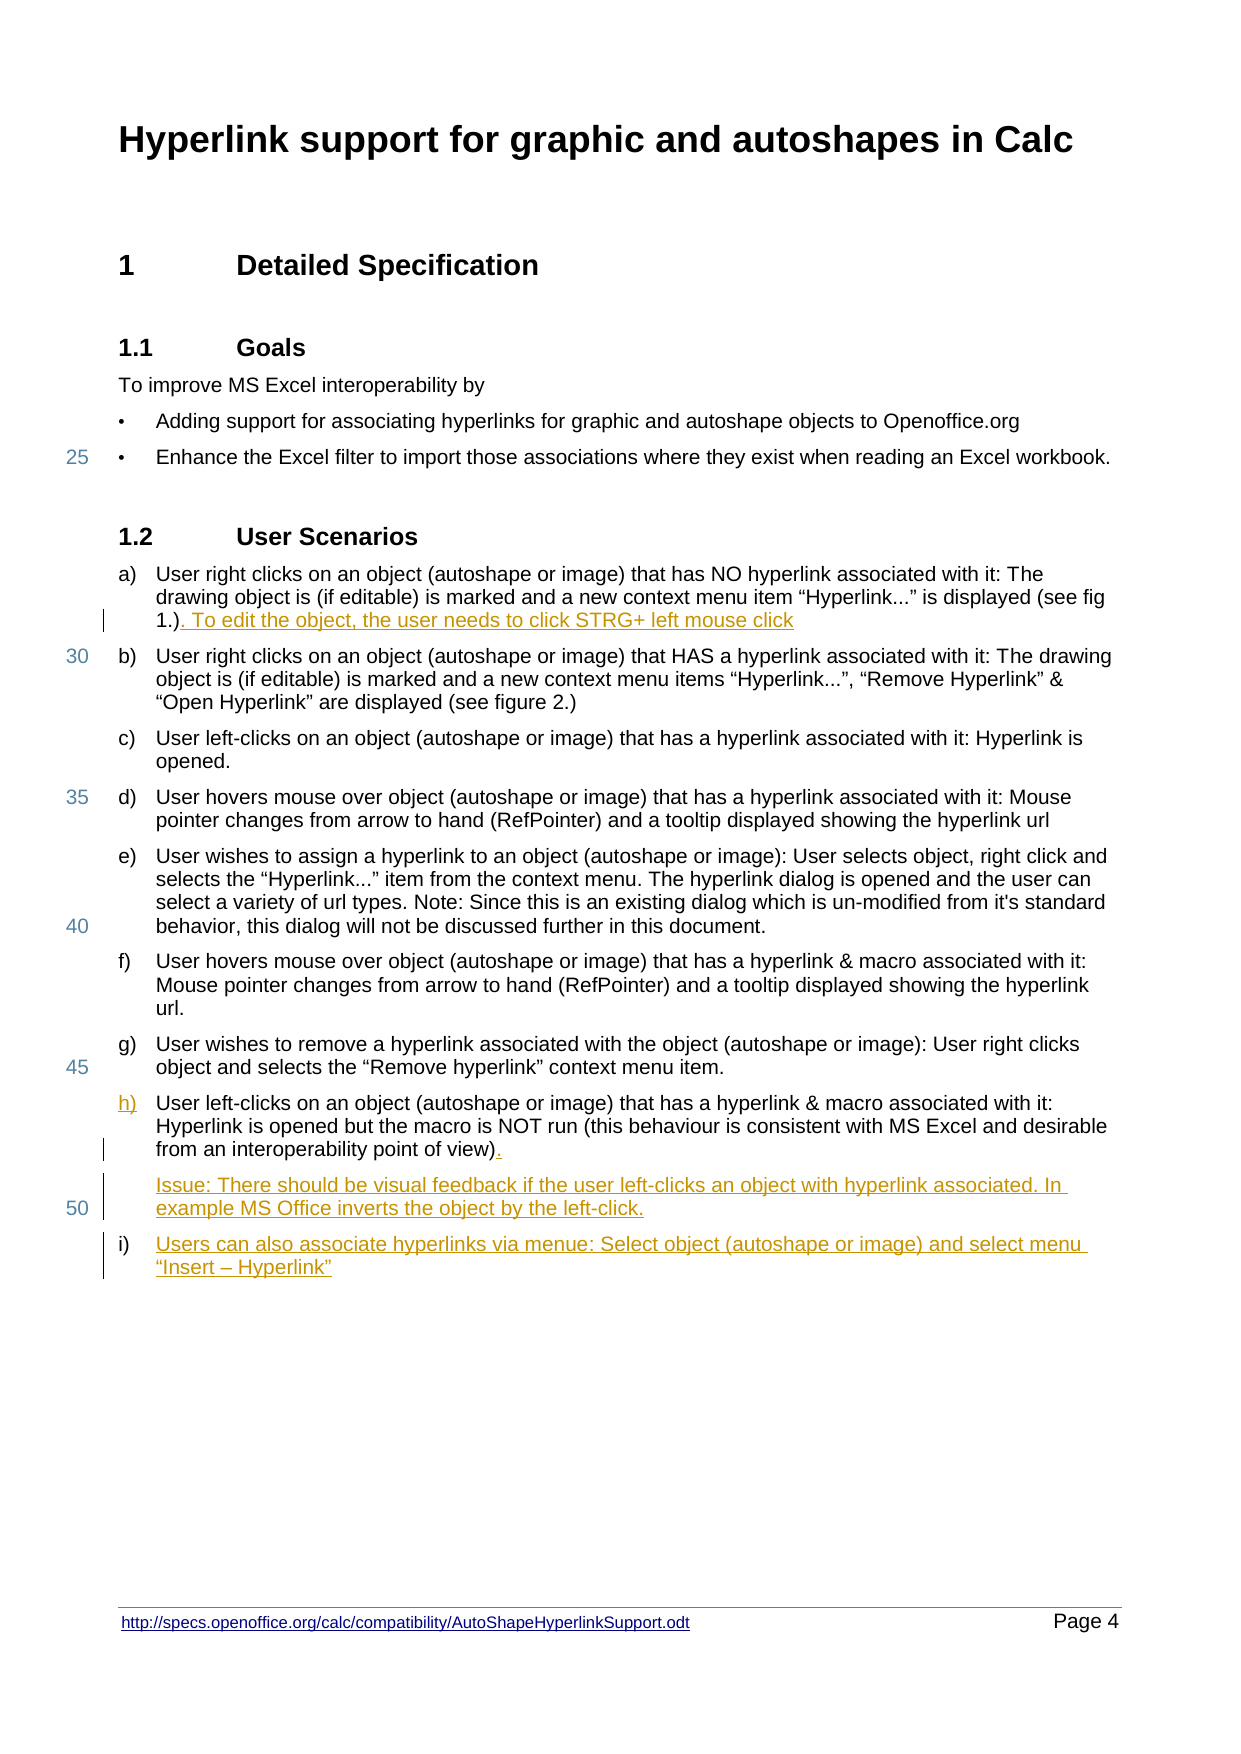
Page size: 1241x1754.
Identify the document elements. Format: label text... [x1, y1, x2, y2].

subtitle Goals [118, 334, 1122, 362]
subtitle Detailed Specification [118, 248, 1122, 281]
list User wishes to remove a hyperlink associated with the object (autoshape or image): User right clicks object and selects the “Remove hyperlink” context menu item. [118, 1032, 1122, 1078]
list User right clicks on an object (autoshape or image) that has NO hyperlink associated with it: The drawing object is (if editable) is marked and a new context menu item “Hyperlink...” is displayed (see fig 1.). To edit the object, the user needs to click STRG+ left mouse click [118, 562, 1122, 632]
list Adding support for associating hyperlinks for graphic and autoshape objects to Openoffice.org [118, 410, 1122, 433]
list User left-clicks on an object (autoshape or image) that has a hyperlink & macro associated with it: Hyperlink is opened but the macro is NOT run (this behaviour is consistent with MS Excel and desirable from an interoperability point of view). [118, 1091, 1122, 1161]
list Enhance the Excel filter to import those associations where they exist when reading an Excel workbook. [118, 445, 1122, 469]
list Issue: There should be visual feedback if the user left-clicks an object with hyperlink associated. In example MS Office inverts the object by the left-click. [118, 1173, 1122, 1220]
list User wishes to assign a hyperlink to an object (autoshape or image): User selects object, right click and selects the “Hyperlink...” item from the context menu. The hyperlink dialog is opened and the user can select a variety of url types. Note: Since this is an existing dialog which is un-modified from it's standard behavior, this dialog will not be discussed further in this document. [118, 844, 1122, 937]
list User right clicks on an object (autoshape or image) that HAS a hyperlink associated with it: The drawing object is (if editable) is marked and a new context menu items “Hyperlink...”, “Remove Hyperlink” & “Open Hyperlink” are displayed (see figure 2.) [118, 644, 1122, 714]
text To improve MS Excel interoperability by [118, 374, 1122, 397]
list User left-clicks on an object (autoshape or image) that has a hyperlink associated with it: Hyperlink is opened. [118, 727, 1122, 773]
subtitle User Scenarios [118, 522, 1122, 550]
list Users can also associate hyperlinks via menue: Select object (autoshape or image) and select menu “Insert – Hyperlink” [118, 1232, 1122, 1279]
list User hovers mouse over object (autoshape or image) that has a hyperlink associated with it: Mouse pointer changes from arrow to hand (RefPointer) and a tooltip displayed showing the hyperlink url [118, 786, 1122, 832]
list User hovers mouse over object (autoshape or image) that has a hyperlink & macro associated with it: Mouse pointer changes from arrow to hand (RefPointer) and a tooltip displayed showing the hyperlink url. [118, 950, 1122, 1019]
